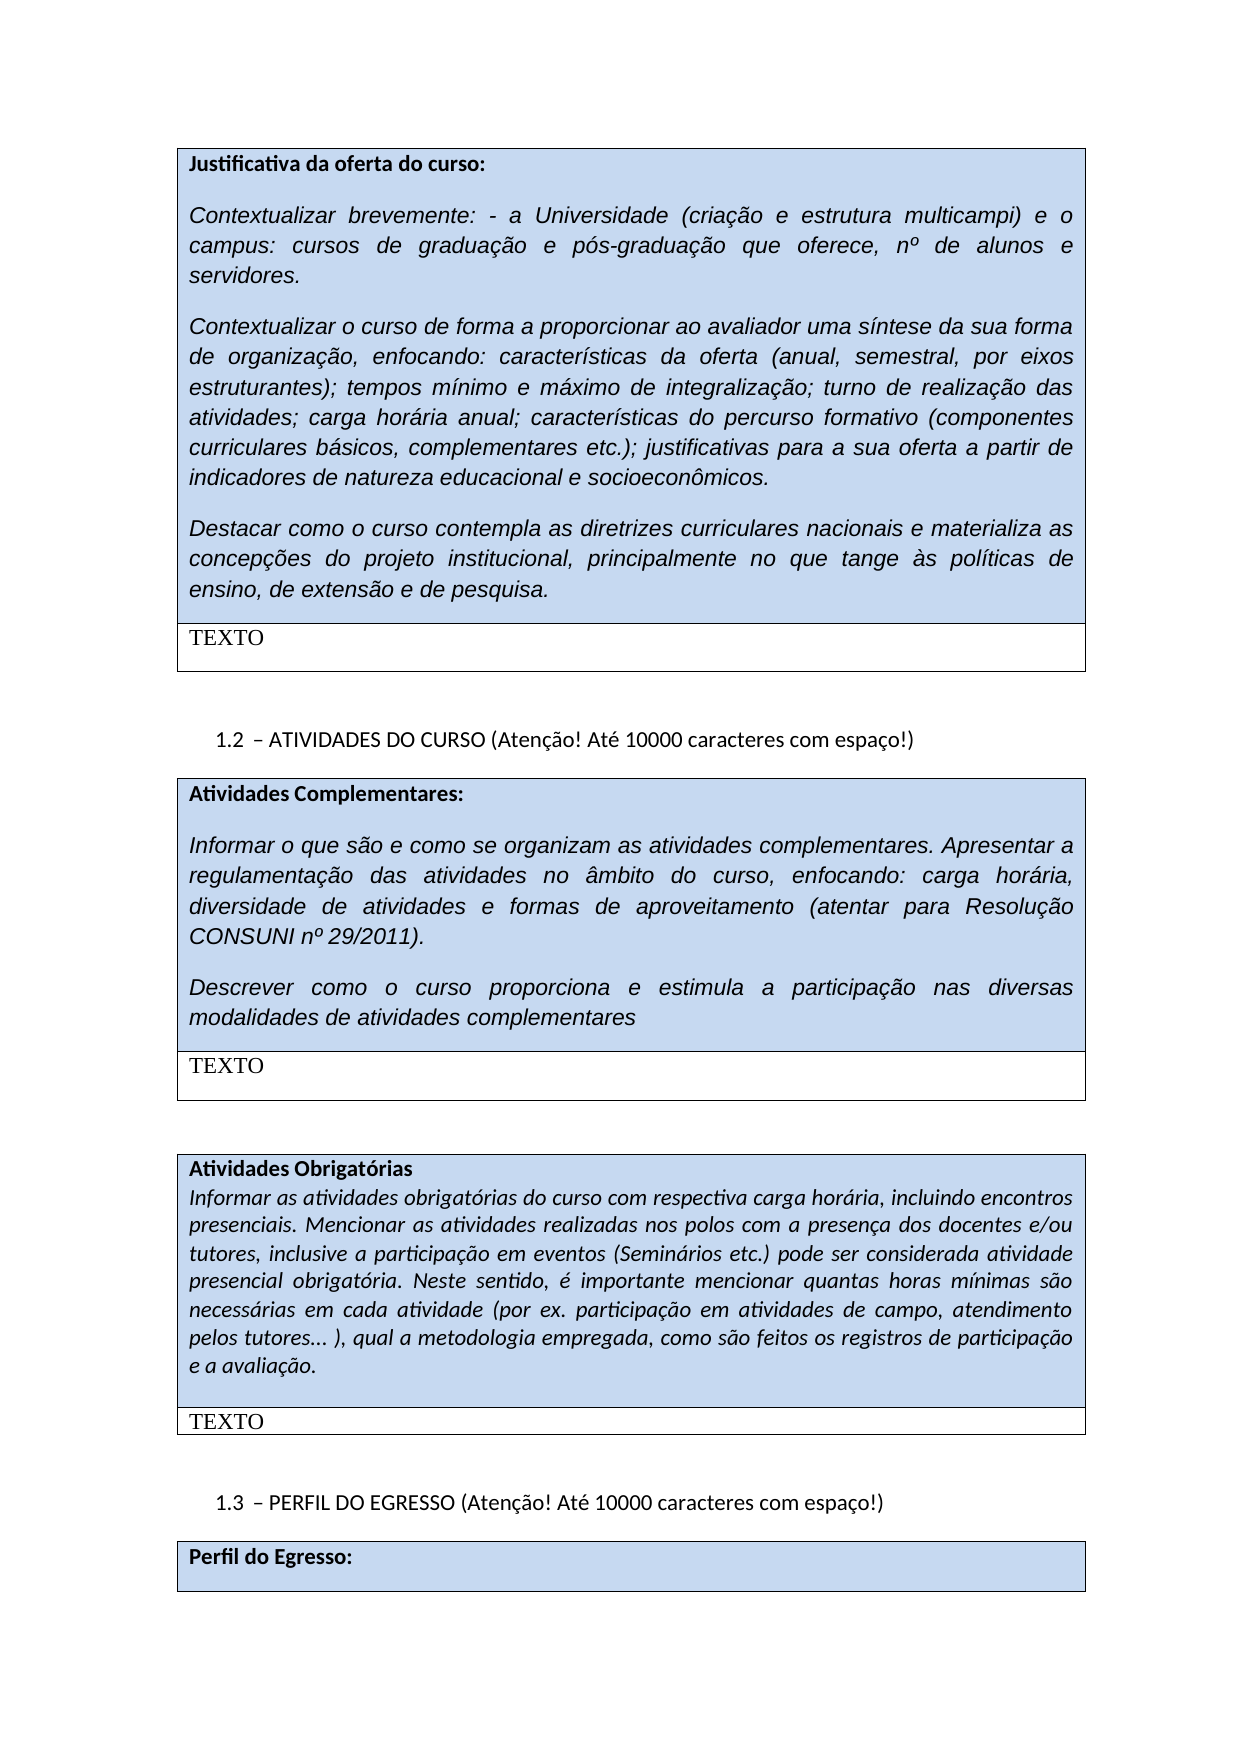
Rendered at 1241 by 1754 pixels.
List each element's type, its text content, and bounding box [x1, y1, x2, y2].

table_cell TEXTO [178, 1408, 1085, 1434]
list – ATIVIDADES DO CURSO (Atenção! Até 10000 caracteres com espaço!) [215, 725, 1063, 753]
table_header Justificativa da oferta do curso: Contextualizar brevemente: - a Universidade (criação e estrutura multicampi) e o campus: cursos de graduação e pós-graduação que oferece, nº de alunos e servidores. Contextualizar o curso de forma a proporcionar ao avaliador uma síntese da sua forma de organização, enfocando: características da oferta (anual, semestral, por eixos estruturantes); tempos mínimo e máximo de integralização; turno de realização das atividades; carga horária anual; características do percurso formativo (componentes curriculares básicos, complementares etc.); justificativas para a sua oferta a partir de indicadores de natureza educacional e socioeconômicos. Destacar como o curso contempla as diretrizes curriculares nacionais e materializa as concepções do projeto institucional, principalmente no que tange às políticas de ensino, de extensão e de pesquisa. [178, 149, 1085, 623]
table_header Perfil do Egresso: [178, 1542, 1085, 1591]
table_header Atividades Complementares: Informar o que são e como se organizam as atividades complementares. Apresentar a regulamentação das atividades no âmbito do curso, enfocando: carga horária, diversidade de atividades e formas de aproveitamento (atentar para Resolução CONSUNI nº 29/2011). Descrever como o curso proporciona e estimula a participação nas diversas modalidades de atividades complementares [178, 779, 1085, 1051]
table_header Atividades Obrigatórias Informar as atividades obrigatórias do curso com respectiva carga horária, incluindo encontros presenciais. Mencionar as atividades realizadas nos polos com a presença dos docentes e/ou tutores, inclusive a participação em eventos (Seminários etc.) pode ser considerada atividade presencial obrigatória. Neste sentido, é importante mencionar quantas horas mínimas são necessárias em cada atividade (por ex. participação em atividades de campo, atendimento pelos tutores... ), qual a metodologia empregada, como são feitos os registros de participação e a avaliação. [178, 1155, 1085, 1407]
table_cell TEXTO [178, 624, 1085, 671]
list – PERFIL DO EGRESSO (Atenção! Até 10000 caracteres com espaço!) [215, 1488, 1063, 1516]
table_cell TEXTO [178, 1052, 1085, 1099]
